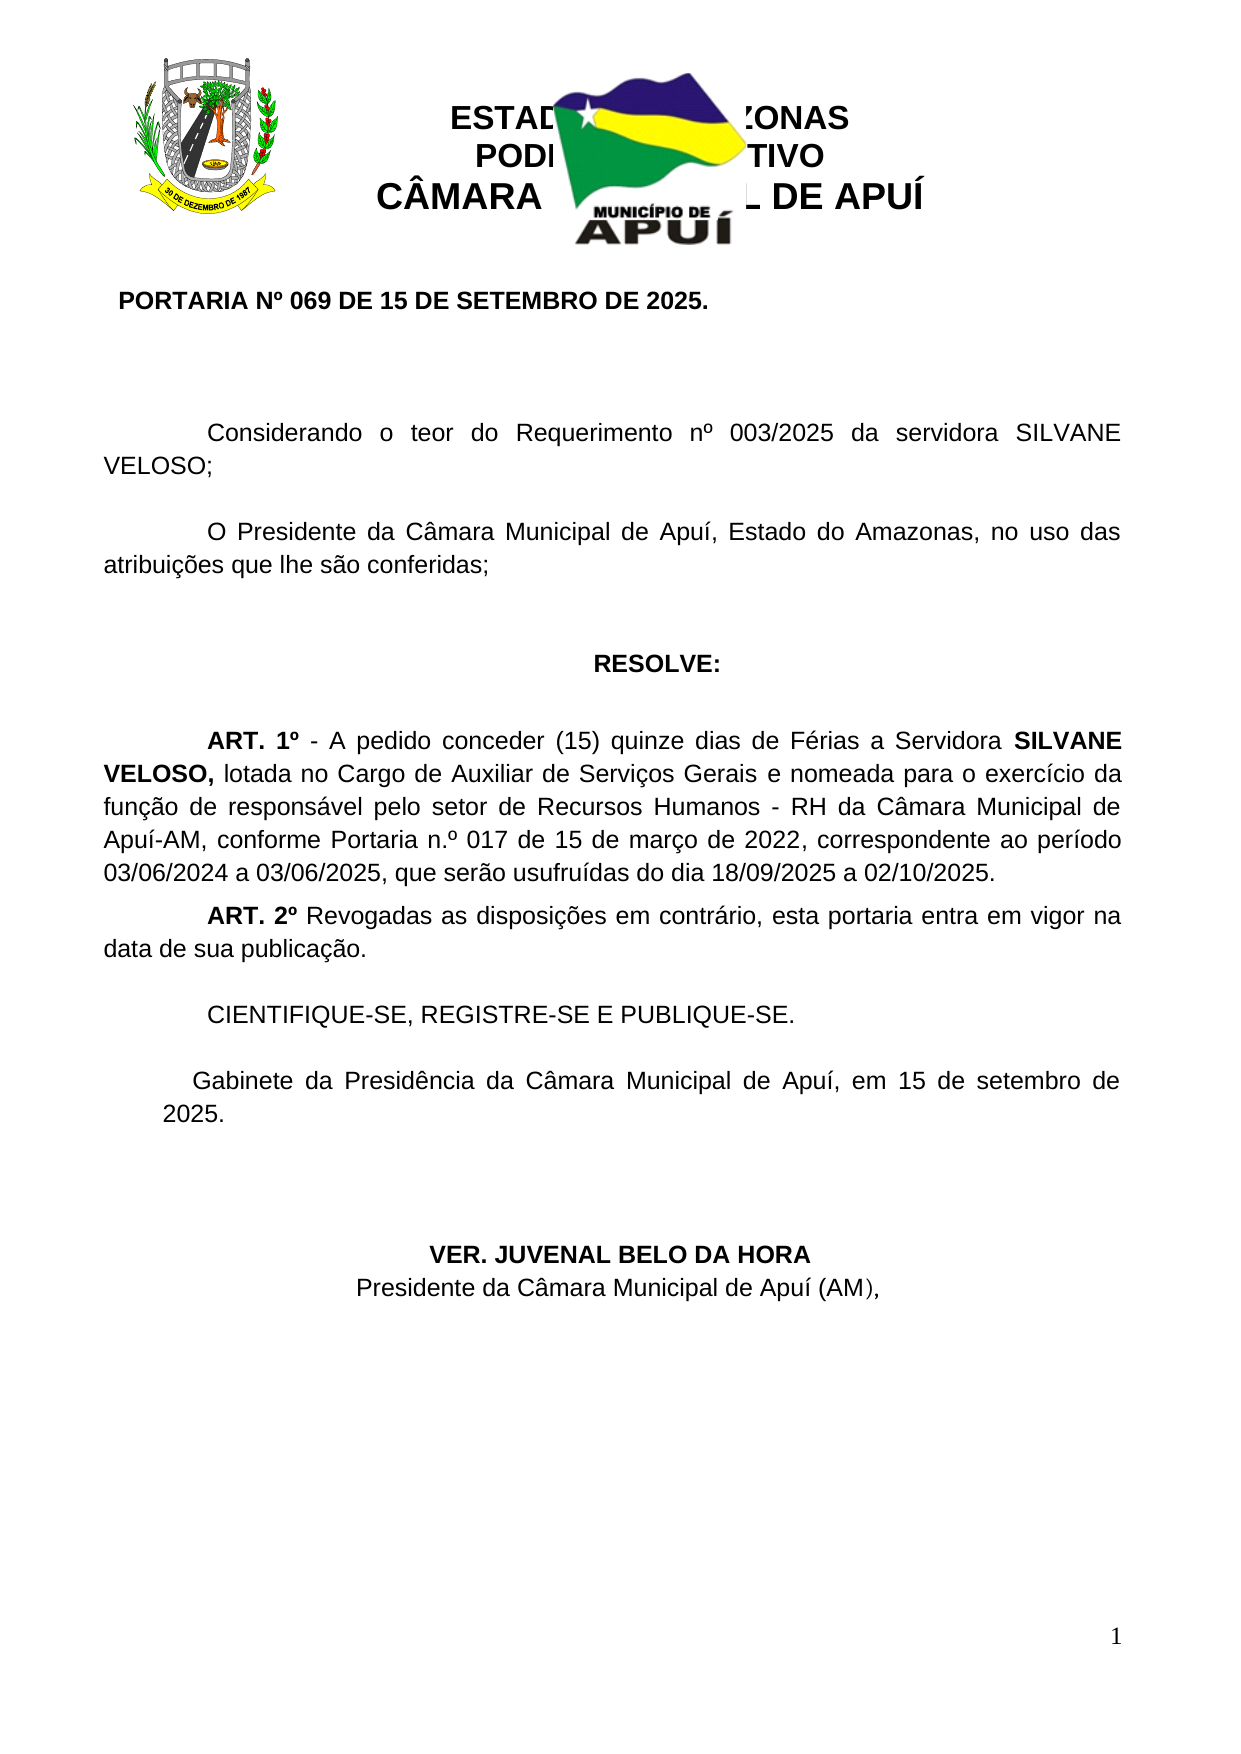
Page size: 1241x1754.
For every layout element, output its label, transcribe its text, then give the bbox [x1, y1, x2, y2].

text Gabinete da Presidência da Câmara Municipal de Apuí, em 15 de setembro de 2025. [162, 1066, 1122, 1128]
text O Presidente da Câmara Municipal de Apuí, Estado do Amazonas, no uso das atribuições que lhe são conferidas; [103, 517, 1122, 579]
text Considerando o teor do Requerimento nº 003/2025 da servidora SILVANE VELOSO; [103, 418, 1122, 480]
text Presidente da Câmara Municipal de Apuí (AM), [118, 1273, 1122, 1303]
text RESOLVE: [118, 649, 1196, 678]
text VER. JUVENAL BELO DA HORA [118, 1240, 1122, 1269]
text ART. 1º - A pedido conceder (15) quinze dias de Férias a Servidora SILVANE VELOSO, lotada no Cargo de Auxiliar de Serviços Gerais e nomeada para o exercício da função de responsável pelo setor de Recursos Humanos - RH da Câmara Municipal de Apuí-AM, conforme Portaria n.º 017 de 15 de março de 2022, correspondente ao período 03/06/2024 a 03/06/2025, que serão usufruídas do dia 18/09/2025 a 02/10/2025. [103, 726, 1122, 886]
text ART. 2º Revogadas as disposições em contrário, esta portaria entra em vigor na data de sua publicação. [103, 901, 1122, 963]
text CIENTIFIQUE-SE, REGISTRE-SE E PUBLIQUE-SE. [118, 1000, 1196, 1029]
text PORTARIA Nº 069 DE 15 DE SETEMBRO DE 2025. [118, 286, 1211, 315]
